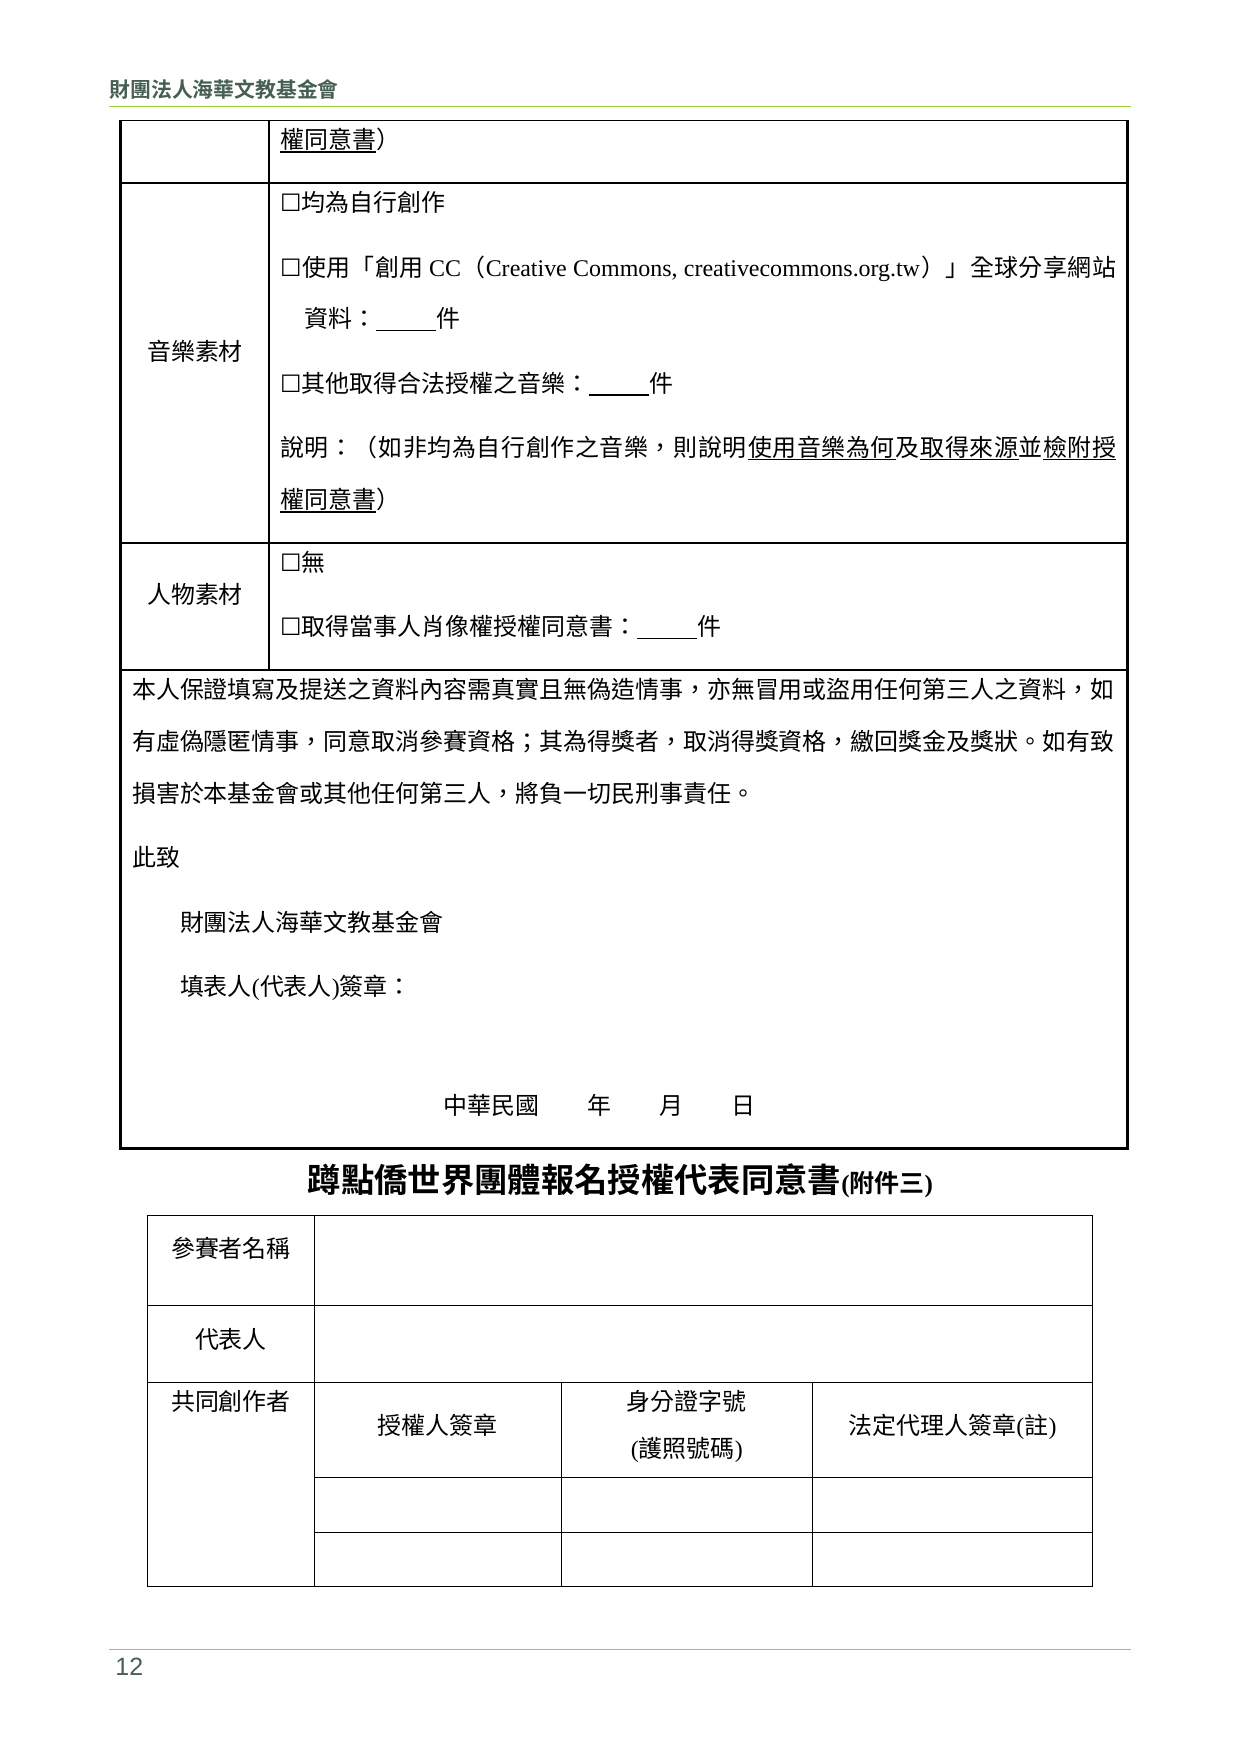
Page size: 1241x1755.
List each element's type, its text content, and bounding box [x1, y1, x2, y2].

table_cell 授權人簽章 [315, 1383, 561, 1477]
table_cell 法定代理人簽章(註) [813, 1383, 1092, 1477]
text 蹲點僑世界團體報名授權代表同意書(附件三) [109, 1150, 1131, 1202]
table_cell ☐無 ☐取得當事人肖像權授權同意書： 件 [270, 544, 1126, 669]
table_cell [813, 1533, 1092, 1586]
table_cell [562, 1533, 812, 1586]
table_cell [315, 1478, 561, 1532]
table_header 參賽者名稱 [148, 1216, 314, 1305]
table_cell 權同意書） [270, 121, 1126, 182]
table_cell [122, 121, 268, 182]
table_cell [315, 1533, 561, 1586]
table_cell 身分證字號 (護照號碼) [562, 1383, 812, 1477]
table_header [315, 1216, 1092, 1305]
table_cell 共同創作者 [148, 1383, 314, 1586]
table_cell ☐均為自行創作 ☐使用「創用CC（Creative Commons, creativecommons.org.tw）」全球分享網站資料： 件 ☐其他取得合法授權之音樂： 件 說明：（如非均為自行創作之音樂，則說明使用音樂為何及取得來源並檢附授權同意書） [270, 184, 1126, 542]
table_cell 本人保證填寫及提送之資料內容需真實且無偽造情事，亦無冒用或盜用任何第三人之資料，如有虛偽隱匿情事，同意取消參賽資格；其為得獎者，取消得獎資格，繳回獎金及獎狀。如有致損害於本基金會或其他任何第三人，將負一切民刑事責任。 此致 財團法人海華文教基金會 填表人(代表人)簽章： 中華民國 年 月 日 [122, 671, 1126, 1147]
table_cell 人物素材 [122, 544, 268, 669]
table_cell [813, 1478, 1092, 1532]
table_cell [315, 1306, 1092, 1382]
table_cell 代表人 [148, 1306, 314, 1382]
table_cell 音樂素材 [122, 184, 268, 542]
table_cell [562, 1478, 812, 1532]
